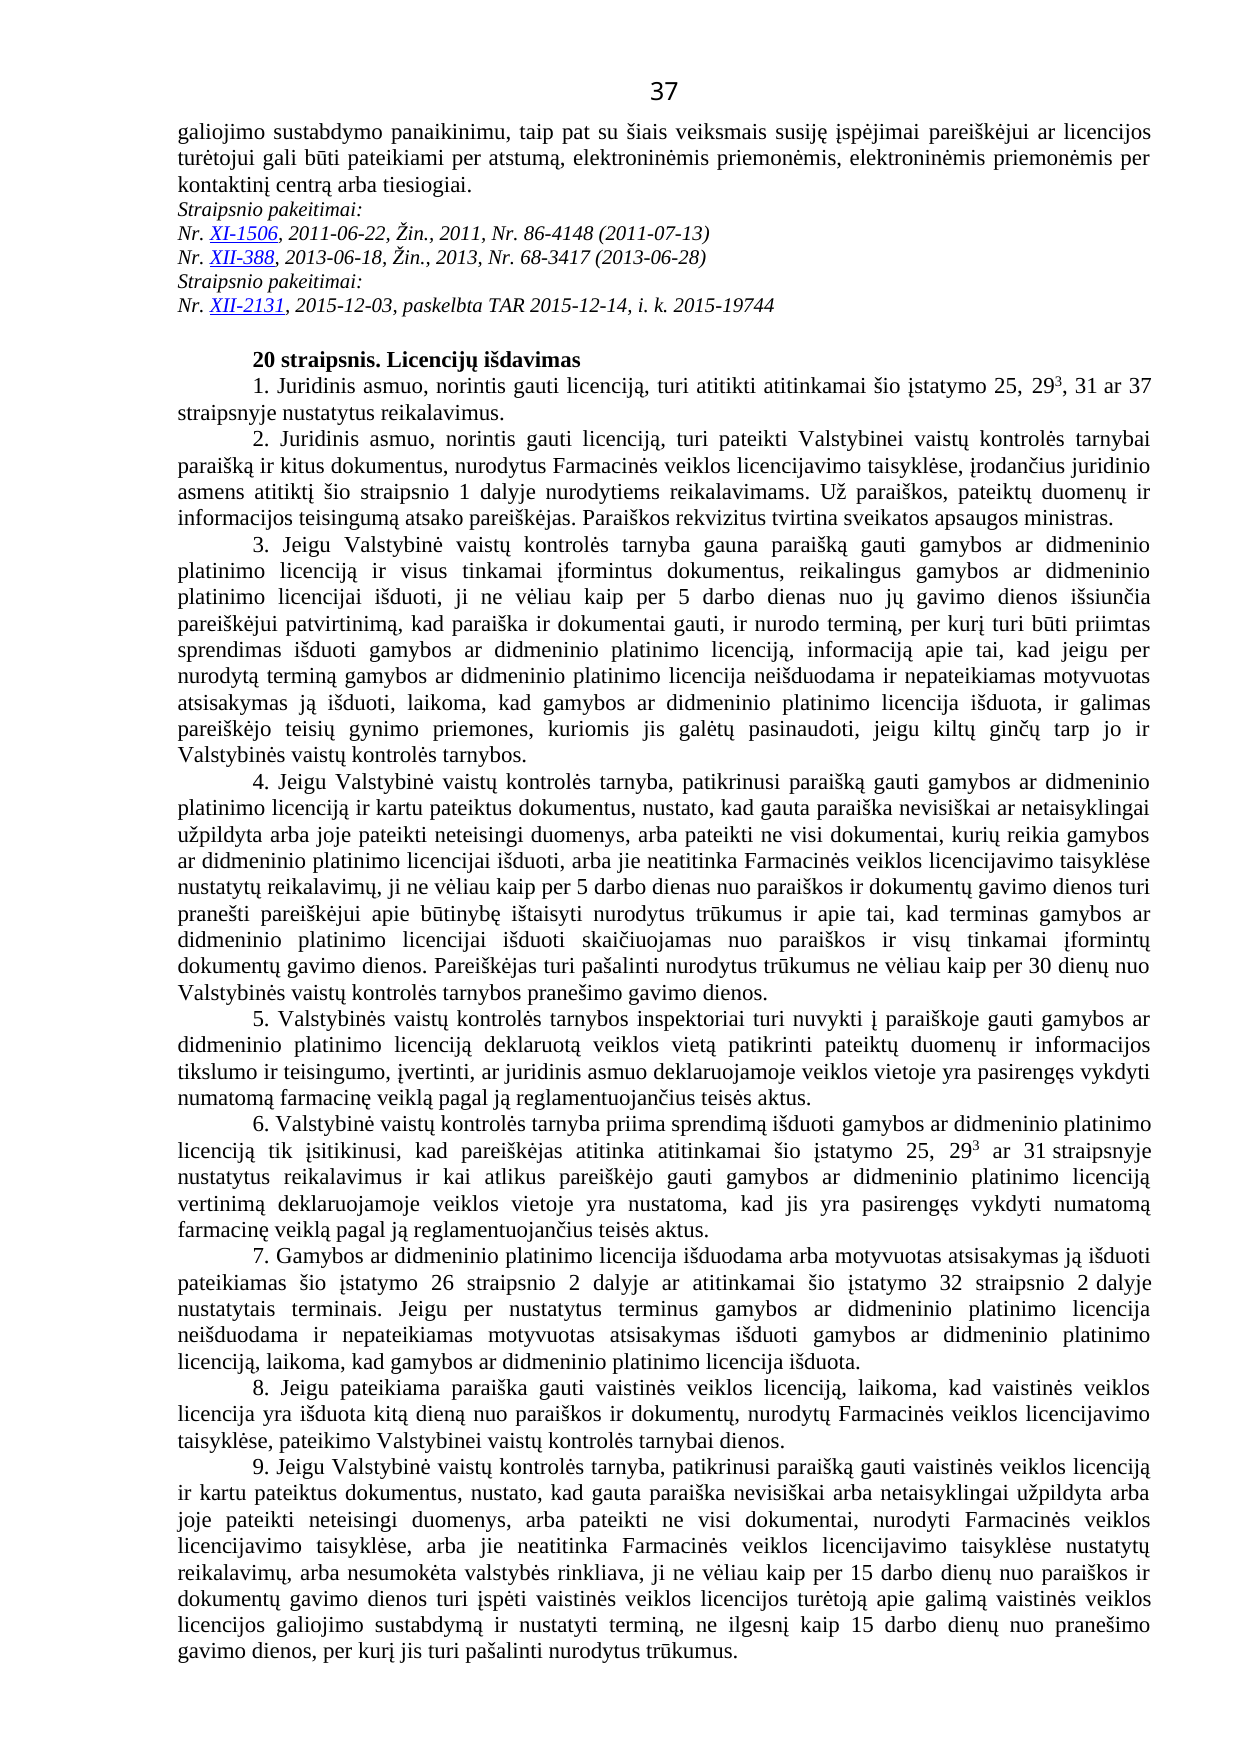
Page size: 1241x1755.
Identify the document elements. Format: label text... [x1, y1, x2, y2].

text 6. Valstybinė vaistų kontrolės tarnyba priima sprendimą išduoti gamybos ar didmeninio platinimo licenciją tik įsitikinusi, kad pareiškėjas atitinka atitinkamai šio įstatymo 25, 293 ar 31 straipsnyje nustatytus reikalavimus ir kai atlikus pareiškėjo gauti gamybos ar didmeninio platinimo licenciją vertinimą deklaruojamoje veiklos vietoje yra nustatoma, kad jis yra pasirengęs vykdyti numatomą farmacinę veiklą pagal ją reglamentuojančius teisės aktus. [177, 1111, 1152, 1242]
text 8. Jeigu pateikiama paraiška gauti vaistinės veiklos licenciją, laikoma, kad vaistinės veiklos licencija yra išduota kitą dieną nuo paraiškos ir dokumentų, nurodytų Farmacinės veiklos licencijavimo taisyklėse, pateikimo Valstybinei vaistų kontrolės tarnybai dienos. [177, 1374, 1152, 1453]
text 4. Jeigu Valstybinė vaistų kontrolės tarnyba, patikrinusi paraišką gauti gamybos ar didmeninio platinimo licenciją ir kartu pateiktus dokumentus, nustato, kad gauta paraiška nevisiškai ar netaisyklingai užpildyta arba joje pateikti neteisingi duomenys, arba pateikti ne visi dokumentai, kurių reikia gamybos ar didmeninio platinimo licencijai išduoti, arba jie neatitinka Farmacinės veiklos licencijavimo taisyklėse nustatytų reikalavimų, ji ne vėliau kaip per 5 darbo dienas nuo paraiškos ir dokumentų gavimo dienos turi pranešti pareiškėjui apie būtinybę ištaisyti nurodytus trūkumus ir apie tai, kad terminas gamybos ar didmeninio platinimo licencijai išduoti skaičiuojamas nuo paraiškos ir visų tinkamai įformintų dokumentų gavimo dienos. Pareiškėjas turi pašalinti nurodytus trūkumus ne vėliau kaip per 30 dienų nuo Valstybinės vaistų kontrolės tarnybos pranešimo gavimo dienos. [177, 768, 1152, 1005]
text 3. Jeigu Valstybinė vaistų kontrolės tarnyba gauna paraišką gauti gamybos ar didmeninio platinimo licenciją ir visus tinkamai įformintus dokumentus, reikalingus gamybos ar didmeninio platinimo licencijai išduoti, ji ne vėliau kaip per 5 darbo dienas nuo jų gavimo dienos išsiunčia pareiškėjui patvirtinimą, kad paraiška ir dokumentai gauti, ir nurodo terminą, per kurį turi būti priimtas sprendimas išduoti gamybos ar didmeninio platinimo licenciją, informaciją apie tai, kad jeigu per nurodytą terminą gamybos ar didmeninio platinimo licencija neišduodama ir nepateikiamas motyvuotas atsisakymas ją išduoti, laikoma, kad gamybos ar didmeninio platinimo licencija išduota, ir galimas pareiškėjo teisių gynimo priemones, kuriomis jis galėtų pasinaudoti, jeigu kiltų ginčų tarp jo ir Valstybinės vaistų kontrolės tarnybos. [177, 531, 1152, 768]
text 5. Valstybinės vaistų kontrolės tarnybos inspektoriai turi nuvykti į paraiškoje gauti gamybos ar didmeninio platinimo licenciją deklaruotą veiklos vietą patikrinti pateiktų duomenų ir informacijos tikslumo ir teisingumo, įvertinti, ar juridinis asmuo deklaruojamoje veiklos vietoje yra pasirengęs vykdyti numatomą farmacinę veiklą pagal ją reglamentuojančius teisės aktus. [177, 1005, 1152, 1111]
text Straipsnio pakeitimai: [177, 269, 1152, 293]
text Straipsnio pakeitimai: [177, 197, 1152, 221]
text 7. Gamybos ar didmeninio platinimo licencija išduodama arba motyvuotas atsisakymas ją išduoti pateikiamas šio įstatymo 26 straipsnio 2 dalyje ar atitinkamai šio įstatymo 32 straipsnio 2 dalyje nustatytais terminais. Jeigu per nustatytus terminus gamybos ar didmeninio platinimo licencija neišduodama ir nepateikiamas motyvuotas atsisakymas išduoti gamybos ar didmeninio platinimo licenciją, laikoma, kad gamybos ar didmeninio platinimo licencija išduota. [177, 1242, 1152, 1374]
text Nr. XII-388, 2013-06-18, Žin., 2013, Nr. 68-3417 (2013-06-28) [177, 245, 1152, 269]
text 1. Juridinis asmuo, norintis gauti licenciją, turi atitikti atitinkamai šio įstatymo 25, 293, 31 ar 37 straipsnyje nustatytus reikalavimus. [177, 373, 1152, 425]
text galiojimo sustabdymo panaikinimu, taip pat su šiais veiksmais susiję įspėjimai pareiškėjui ar licencijos turėtojui gali būti pateikiami per atstumą, elektroninėmis priemonėmis, elektroninėmis priemonėmis per kontaktinį centrą arba tiesiogiai. [177, 118, 1152, 197]
text 20 straipsnis. Licencijų išdavimas [177, 346, 1152, 373]
text Nr. XII-2131, 2015-12-03, paskelbta TAR 2015-12-14, i. k. 2015-19744 [177, 293, 1152, 317]
text 2. Juridinis asmuo, norintis gauti licenciją, turi pateikti Valstybinei vaistų kontrolės tarnybai paraišką ir kitus dokumentus, nurodytus Farmacinės veiklos licencijavimo taisyklėse, įrodančius juridinio asmens atitiktį šio straipsnio 1 dalyje nurodytiems reikalavimams. Už paraiškos, pateiktų duomenų ir informacijos teisingumą atsako pareiškėjas. Paraiškos rekvizitus tvirtina sveikatos apsaugos ministras. [177, 425, 1152, 531]
text Nr. XI-1506, 2011-06-22, Žin., 2011, Nr. 86-4148 (2011-07-13) [177, 221, 1152, 245]
text 9. Jeigu Valstybinė vaistų kontrolės tarnyba, patikrinusi paraišką gauti vaistinės veiklos licenciją ir kartu pateiktus dokumentus, nustato, kad gauta paraiška nevisiškai arba netaisyklingai užpildyta arba joje pateikti neteisingi duomenys, arba pateikti ne visi dokumentai, nurodyti Farmacinės veiklos licencijavimo taisyklėse, arba jie neatitinka Farmacinės veiklos licencijavimo taisyklėse nustatytų reikalavimų, arba nesumokėta valstybės rinkliava, ji ne vėliau kaip per 15 darbo dienų nuo paraiškos ir dokumentų gavimo dienos turi įspėti vaistinės veiklos licencijos turėtoją apie galimą vaistinės veiklos licencijos galiojimo sustabdymą ir nustatyti terminą, ne ilgesnį kaip 15 darbo dienų nuo pranešimo gavimo dienos, per kurį jis turi pašalinti nurodytus trūkumus. [177, 1453, 1152, 1664]
